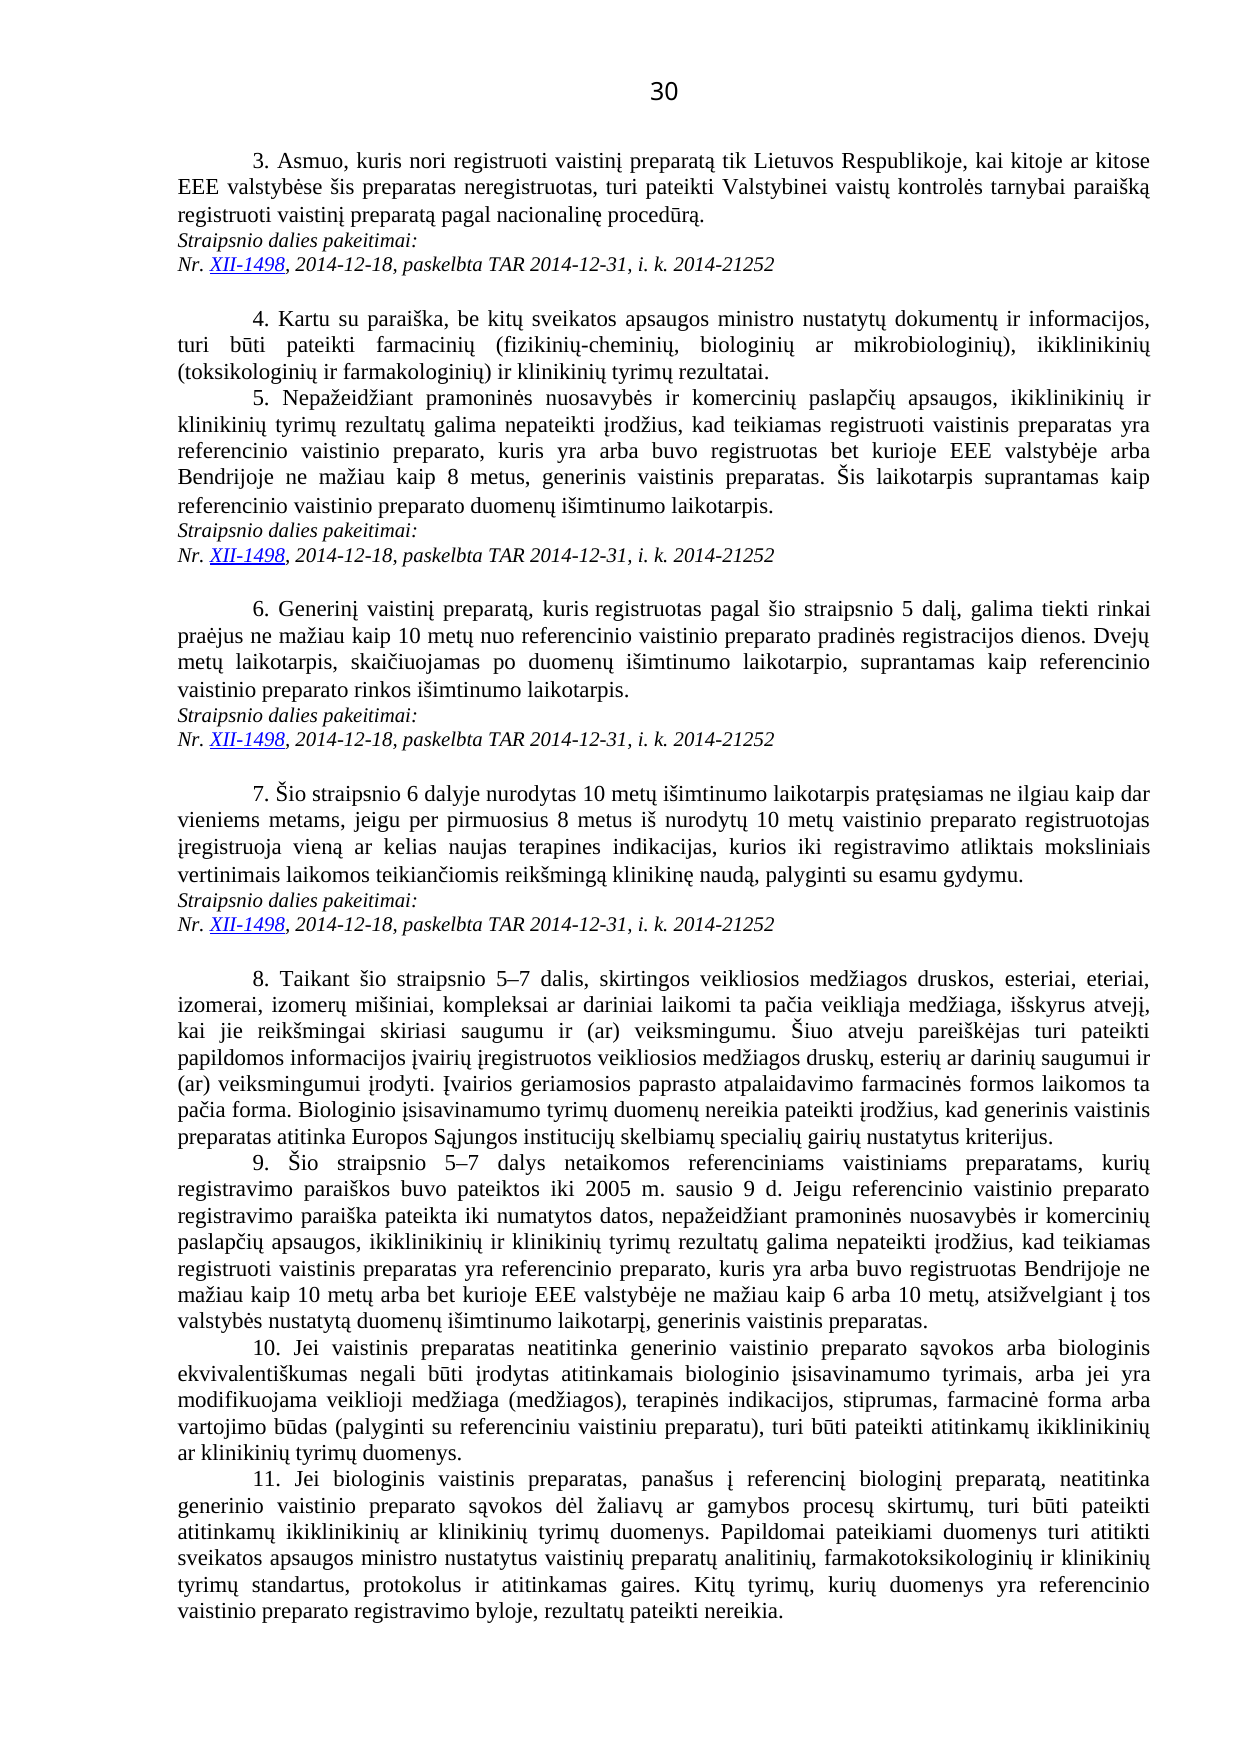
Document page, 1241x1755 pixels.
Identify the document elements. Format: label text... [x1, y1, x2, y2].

text 8. Taikant šio straipsnio 5–7 dalis, skirtingos veikliosios medžiagos druskos, esteriai, eteriai, izomerai, izomerų mišiniai, kompleksai ar dariniai laikomi ta pačia veikliąja medžiaga, išskyrus atvejį, kai jie reikšmingai skiriasi saugumu ir (ar) veiksmingumu. Šiuo atveju pareiškėjas turi pateikti papildomos informacijos įvairių įregistruotos veikliosios medžiagos druskų, esterių ar darinių saugumui ir (ar) veiksmingumui įrodyti. Įvairios geriamosios paprasto atpalaidavimo farmacinės formos laikomos ta pačia forma. Biologinio įsisavinamumo tyrimų duomenų nereikia pateikti įrodžius, kad generinis vaistinis preparatas atitinka Europos Sąjungos institucijų skelbiamų specialių gairių nustatytus kriterijus. [177, 965, 1152, 1149]
text 7. Šio straipsnio 6 dalyje nurodytas 10 metų išimtinumo laikotarpis pratęsiamas ne ilgiau kaip dar vieniems metams, jeigu per pirmuosius 8 metus iš nurodytų 10 metų vaistinio preparato registruotojas įregistruoja vieną ar kelias naujas terapines indikacijas, kurios iki registravimo atliktais moksliniais vertinimais laikomos teikiančiomis reikšmingą klinikinę naudą, palyginti su esamu gydymu. [177, 780, 1152, 888]
text 9. Šio straipsnio 5–7 dalys netaikomos referenciniams vaistiniams preparatams, kurių registravimo paraiškos buvo pateiktos iki 2005 m. sausio 9 d. Jeigu referencinio vaistinio preparato registravimo paraiška pateikta iki numatytos datos, nepažeidžiant pramoninės nuosavybės ir komercinių paslapčių apsaugos, ikiklinikinių ir klinikinių tyrimų rezultatų galima nepateikti įrodžius, kad teikiamas registruoti vaistinis preparatas yra referencinio preparato, kuris yra arba buvo registruotas Bendrijoje ne mažiau kaip 10 metų arba bet kurioje EEE valstybėje ne mažiau kaip 6 arba 10 metų, atsižvelgiant į tos valstybės nustatytą duomenų išimtinumo laikotarpį, generinis vaistinis preparatas. [177, 1149, 1152, 1334]
text 3. Asmuo, kuris nori registruoti vaistinį preparatą tik Lietuvos Respublikoje, kai kitoje ar kitose EEE valstybėse šis preparatas neregistruotas, turi pateikti Valstybinei vaistų kontrolės tarnybai paraišką registruoti vaistinį preparatą pagal nacionalinę procedūrą. [177, 147, 1152, 228]
text Straipsnio dalies pakeitimai: [177, 228, 1152, 252]
text 11. Jei biologinis vaistinis preparatas, panašus į referencinį biologinį preparatą, neatitinka generinio vaistinio preparato sąvokos dėl žaliavų ar gamybos procesų skirtumų, turi būti pateikti atitinkamų ikiklinikinių ar klinikinių tyrimų duomenys. Papildomai pateikiami duomenys turi atitikti sveikatos apsaugos ministro nustatytus vaistinių preparatų analitinių, farmakotoksikologinių ir klinikinių tyrimų standartus, protokolus ir atitinkamas gaires. Kitų tyrimų, kurių duomenys yra referencinio vaistinio preparato registravimo byloje, rezultatų pateikti nereikia. [177, 1465, 1152, 1623]
text 10. Jei vaistinis preparatas neatitinka generinio vaistinio preparato sąvokos arba biologinis ekvivalentiškumas negali būti įrodytas atitinkamais biologinio įsisavinamumo tyrimais, arba jei yra modifikuojama veiklioji medžiaga (medžiagos), terapinės indikacijos, stiprumas, farmacinė forma arba vartojimo būdas (palyginti su referenciniu vaistiniu preparatu), turi būti pateikti atitinkamų ikiklinikinių ar klinikinių tyrimų duomenys. [177, 1334, 1152, 1465]
text 4. Kartu su paraiška, be kitų sveikatos apsaugos ministro nustatytų dokumentų ir informacijos, turi būti pateikti farmacinių (fizikinių-cheminių, biologinių ar mikrobiologinių), ikiklinikinių (toksikologinių ir farmakologinių) ir klinikinių tyrimų rezultatai. [177, 305, 1152, 384]
text Nr. XII-1498, 2014-12-18, paskelbta TAR 2014-12-31, i. k. 2014-21252 [177, 252, 1152, 276]
text Nr. XII-1498, 2014-12-18, paskelbta TAR 2014-12-31, i. k. 2014-21252 [177, 727, 1152, 751]
text 5. Nepažeidžiant pramoninės nuosavybės ir komercinių paslapčių apsaugos, ikiklinikinių ir klinikinių tyrimų rezultatų galima nepateikti įrodžius, kad teikiamas registruoti vaistinis preparatas yra referencinio vaistinio preparato, kuris yra arba buvo registruotas bet kurioje EEE valstybėje arba Bendrijoje ne mažiau kaip 8 metus, generinis vaistinis preparatas. Šis laikotarpis suprantamas kaip referencinio vaistinio preparato duomenų išimtinumo laikotarpis. [177, 384, 1152, 518]
text 6. Generinį vaistinį preparatą, kuris registruotas pagal šio straipsnio 5 dalį, galima tiekti rinkai praėjus ne mažiau kaip 10 metų nuo referencinio vaistinio preparato pradinės registracijos dienos. Dvejų metų laikotarpis, skaičiuojamas po duomenų išimtinumo laikotarpio, suprantamas kaip referencinio vaistinio preparato rinkos išimtinumo laikotarpis. [177, 595, 1152, 703]
text Nr. XII-1498, 2014-12-18, paskelbta TAR 2014-12-31, i. k. 2014-21252 [177, 542, 1152, 567]
text Nr. XII-1498, 2014-12-18, paskelbta TAR 2014-12-31, i. k. 2014-21252 [177, 912, 1152, 936]
text Straipsnio dalies pakeitimai: [177, 703, 1152, 727]
text Straipsnio dalies pakeitimai: [177, 518, 1152, 542]
text Straipsnio dalies pakeitimai: [177, 888, 1152, 912]
